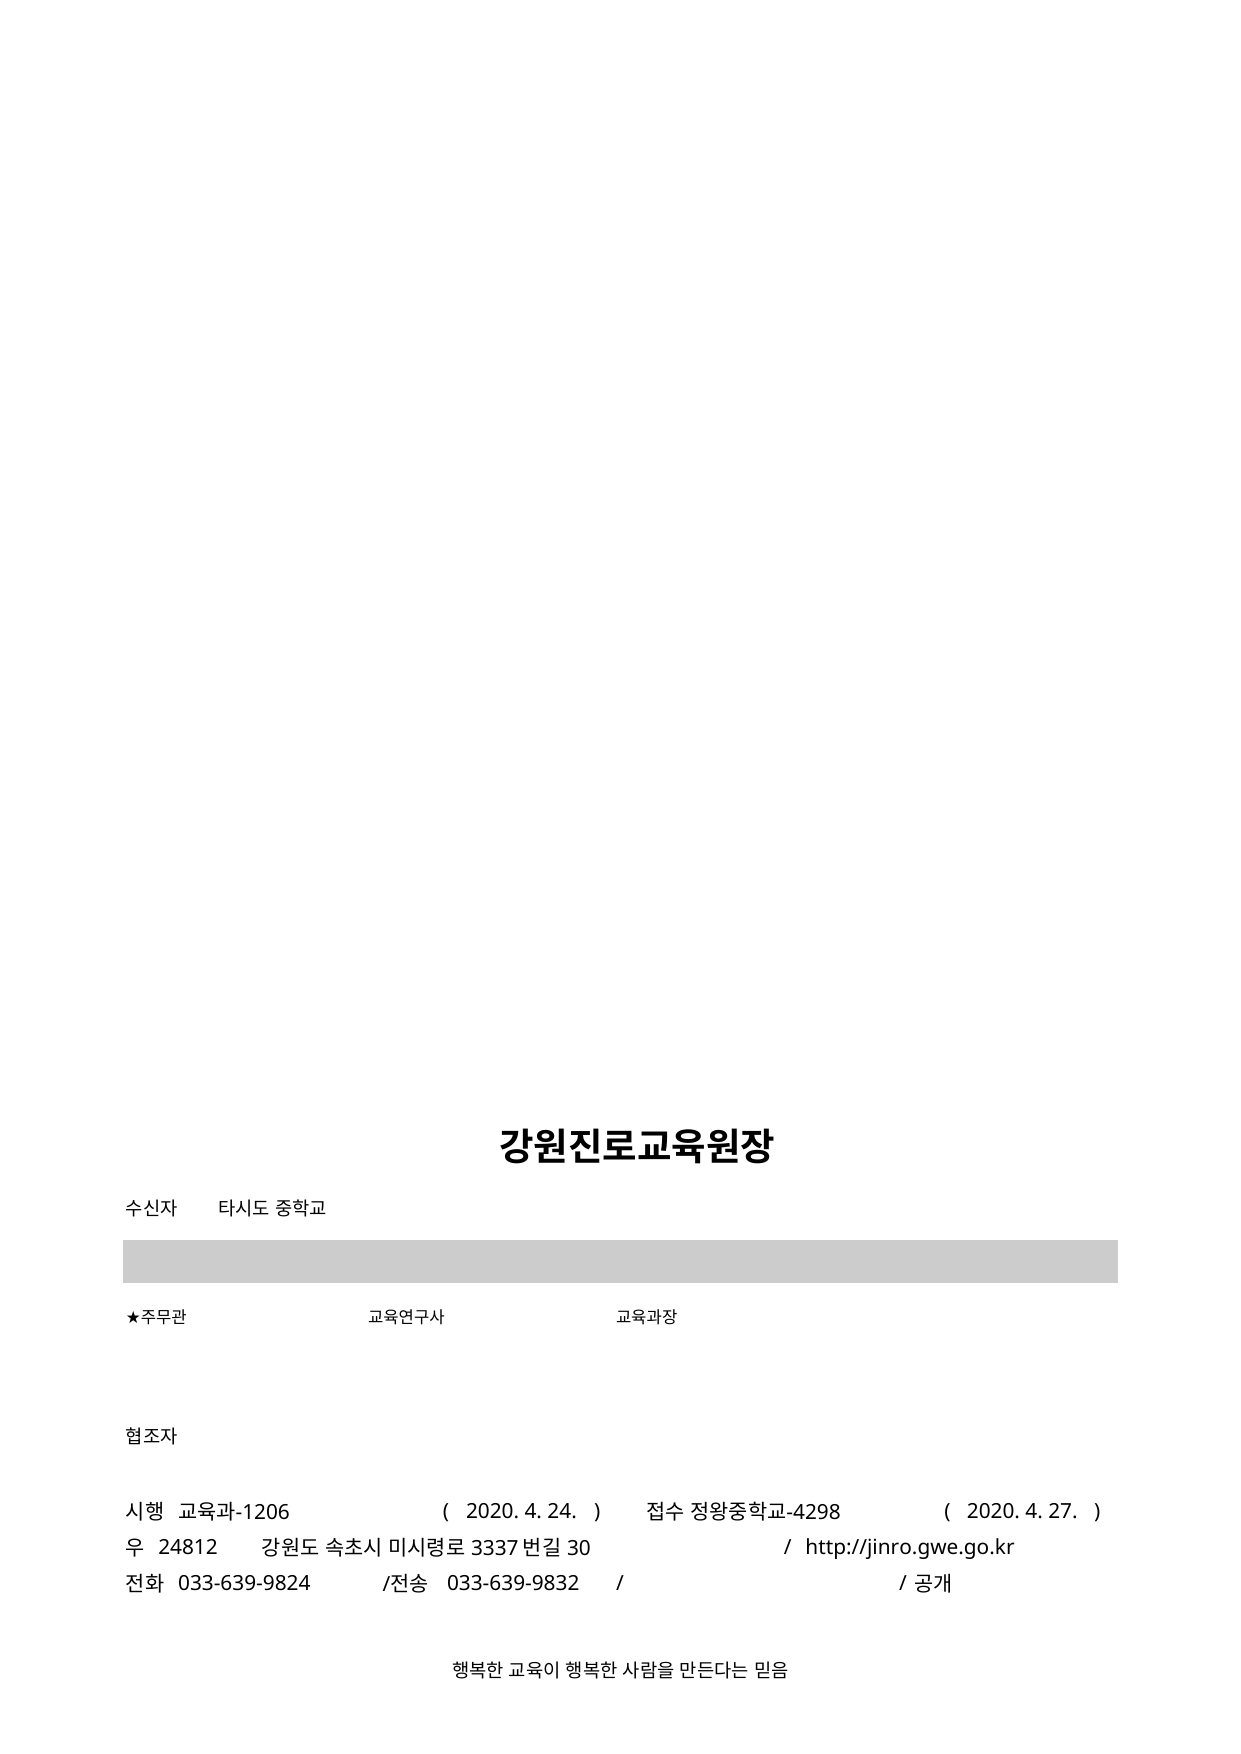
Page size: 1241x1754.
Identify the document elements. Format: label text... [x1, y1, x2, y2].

table_cell [746, 1283, 866, 1349]
table_cell [746, 1349, 866, 1414]
table_cell [866, 1283, 999, 1349]
table_cell [188, 1456, 313, 1492]
table_cell [314, 1414, 423, 1456]
table_cell ) [591, 1493, 621, 1528]
table_header [121, 1063, 1119, 1652]
table_cell [423, 1414, 540, 1456]
table_cell 033-639-9824 [175, 1565, 379, 1601]
table_cell [251, 1349, 365, 1414]
table_cell / [613, 1565, 628, 1601]
table_cell 교육연구사 [365, 1283, 495, 1349]
table_cell 교육과장 [613, 1283, 746, 1349]
table_cell 강원도 속초시 미시령로 3337번길 30 [259, 1529, 781, 1565]
table_cell [657, 1456, 769, 1492]
table_cell ) [1091, 1493, 1118, 1528]
table_cell 수신자 [123, 1174, 215, 1240]
table_cell [314, 1456, 423, 1492]
table_cell 타시도 중학교 [215, 1174, 1118, 1240]
table_cell ( [436, 1493, 452, 1528]
table_cell [540, 1456, 657, 1492]
table_header 강원진로교육원장 [314, 1095, 961, 1174]
table_cell [999, 1349, 1118, 1414]
table_cell [196, 1414, 313, 1456]
table_cell 2020. 4. 24. [452, 1493, 591, 1528]
table_cell [884, 1456, 1005, 1492]
table_cell [495, 1349, 613, 1414]
table_cell 협조자 [123, 1414, 196, 1456]
table_cell [866, 1349, 999, 1414]
table_cell [251, 1283, 365, 1349]
table_header [961, 1095, 1118, 1174]
table_cell /전송 [380, 1565, 444, 1601]
table_cell [365, 1349, 495, 1414]
table_cell [540, 1414, 657, 1456]
table_cell [657, 1414, 769, 1456]
table_cell 정왕중학교-4298 [688, 1493, 940, 1528]
table_header [123, 1095, 313, 1174]
table_cell 2020. 4. 27. [953, 1493, 1091, 1528]
table_cell 24812 [155, 1529, 259, 1565]
table_cell 우 [123, 1529, 155, 1565]
table_cell [884, 1414, 1005, 1456]
table_cell ( [940, 1493, 953, 1528]
table_cell [999, 1283, 1118, 1349]
table_cell [423, 1456, 540, 1492]
table_cell 전화 [123, 1565, 175, 1601]
table_cell http://jinro.gwe.go.kr [802, 1529, 1118, 1565]
table_cell [613, 1349, 746, 1414]
table_cell [1005, 1414, 1118, 1456]
table_cell [769, 1414, 884, 1456]
table_cell ★주무관 [123, 1283, 251, 1349]
table_cell / [896, 1565, 911, 1601]
table_cell [123, 1349, 251, 1414]
table_cell 공개 [911, 1565, 1118, 1601]
table_cell 교육과-1206 [175, 1493, 436, 1528]
table_cell 행복한 교육이 행복한 사람을 만든다는 믿음 [121, 1653, 1119, 1692]
table_cell 033-639-9832 [444, 1565, 613, 1601]
table_cell [495, 1283, 613, 1349]
table_cell / [781, 1529, 802, 1565]
table_cell 시행 [123, 1493, 175, 1528]
table_cell [769, 1456, 884, 1492]
table_cell [1005, 1456, 1118, 1492]
table_cell [628, 1565, 896, 1601]
table_cell [123, 1240, 1118, 1283]
table_cell 접수 [621, 1493, 687, 1528]
table_cell [123, 1456, 188, 1492]
